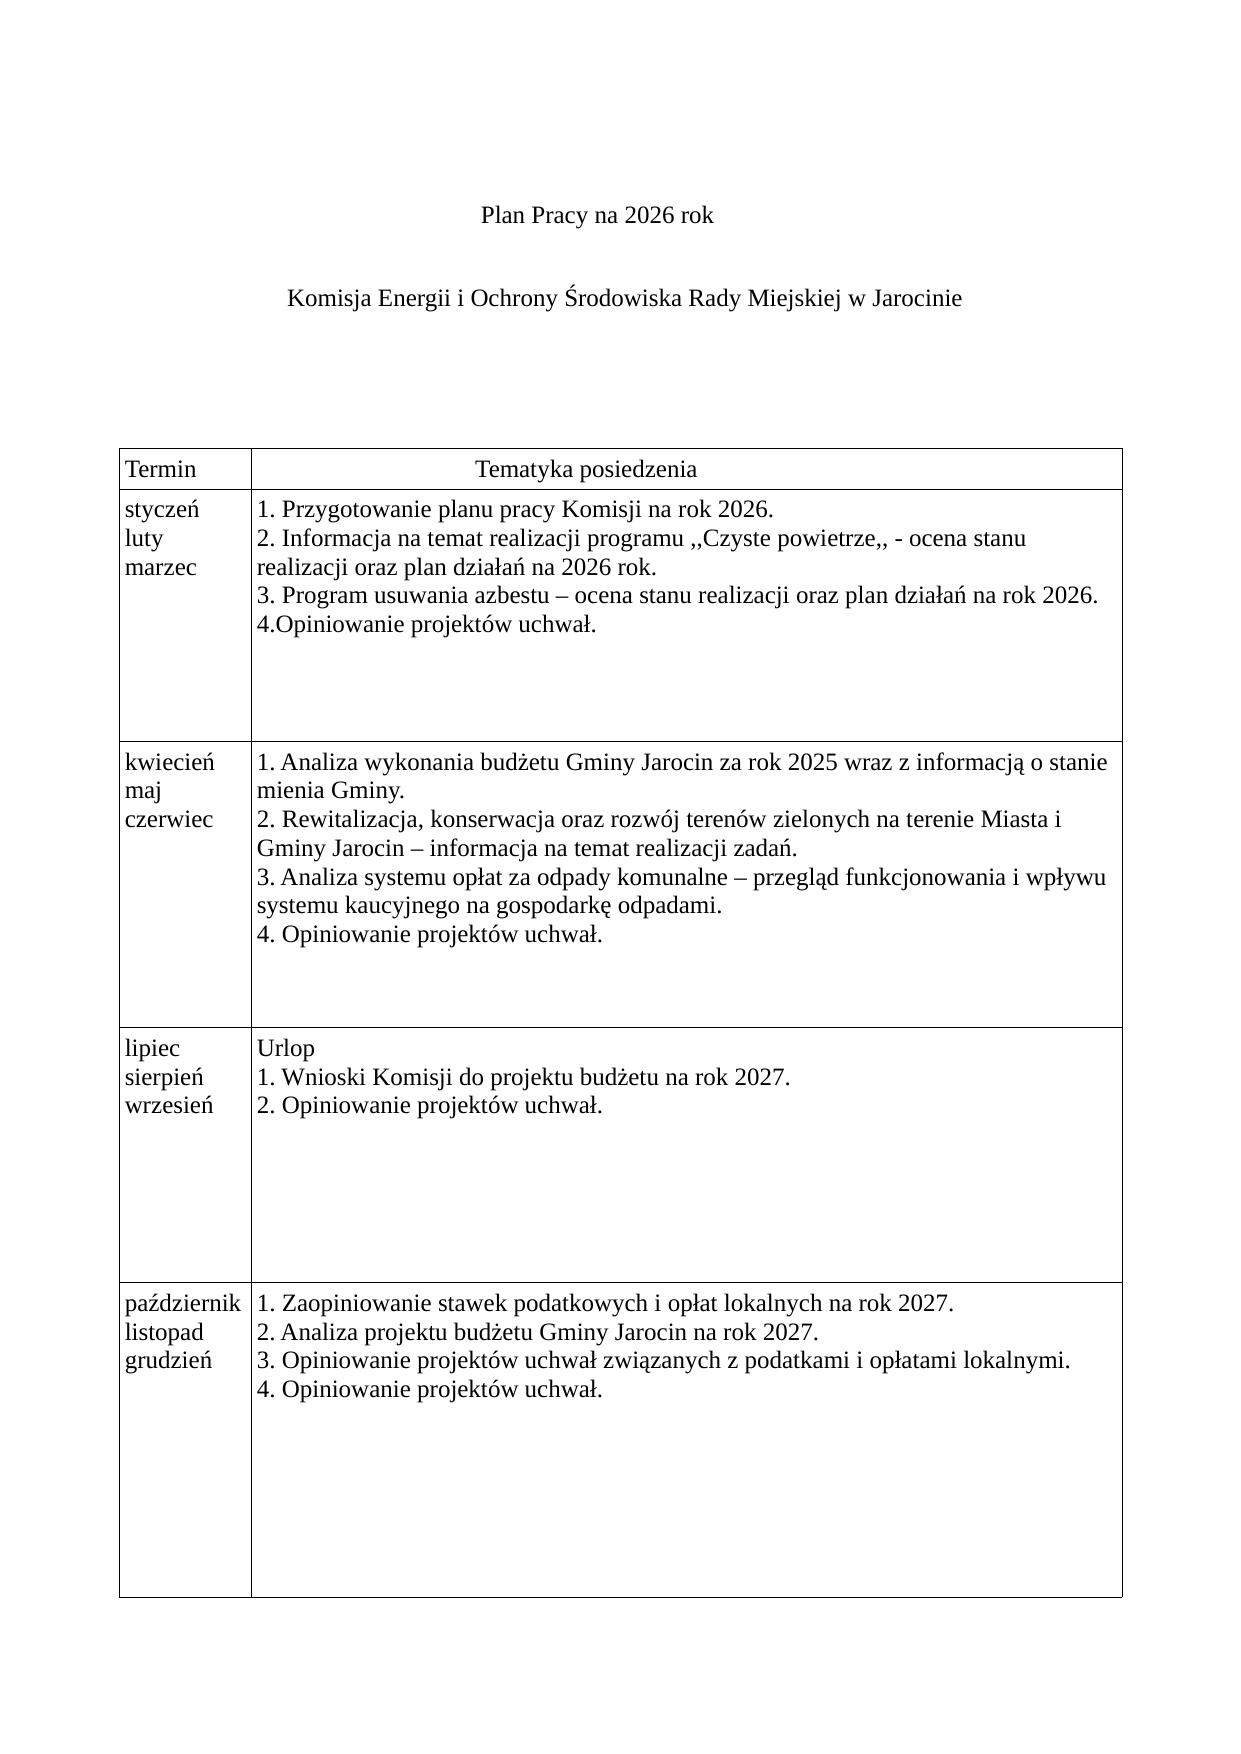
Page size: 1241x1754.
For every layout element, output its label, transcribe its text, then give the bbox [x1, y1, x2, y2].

table_cell 1. Analiza wykonania budżetu Gminy Jarocin za rok 2025 wraz z informacją o stanie mienia Gminy. 2. Rewitalizacja, konserwacja oraz rozwój terenów zielonych na terenie Miasta i Gminy Jarocin – informacja na temat realizacji zadań. 3. Analiza systemu opłat za odpady komunalne – przegląd funkcjonowania i wpływu systemu kaucyjnego na gospodarkę odpadami. 4. Opiniowanie projektów uchwał. [252, 742, 1122, 1027]
table_cell lipiec sierpień wrzesień [120, 1028, 251, 1282]
table_cell 1. Zaopiniowanie stawek podatkowych i opłat lokalnych na rok 2027. 2. Analiza projektu budżetu Gminy Jarocin na rok 2027. 3. Opiniowanie projektów uchwał związanych z podatkami i opłatami lokalnymi. 4. Opiniowanie projektów uchwał. [252, 1283, 1122, 1597]
table_cell styczeń luty marzec [120, 490, 251, 741]
table_cell kwiecień maj czerwiec [120, 742, 251, 1027]
text Plan Pracy na 2026 rok [118, 201, 1122, 229]
text Komisja Energii i Ochrony Środowiska Rady Miejskiej w Jarocinie [118, 283, 1122, 312]
table_cell październik listopad grudzień [120, 1283, 251, 1597]
table_cell Urlop 1. Wnioski Komisji do projektu budżetu na rok 2027. 2. Opiniowanie projektów uchwał. [252, 1028, 1122, 1282]
table_header Tematyka posiedzenia [252, 449, 1122, 488]
table_header Termin [120, 449, 251, 488]
table_cell 1. Przygotowanie planu pracy Komisji na rok 2026. 2. Informacja na temat realizacji programu ,,Czyste powietrze,, - ocena stanu realizacji oraz plan działań na 2026 rok. 3. Program usuwania azbestu – ocena stanu realizacji oraz plan działań na rok 2026. 4.Opiniowanie projektów uchwał. [252, 490, 1122, 741]
